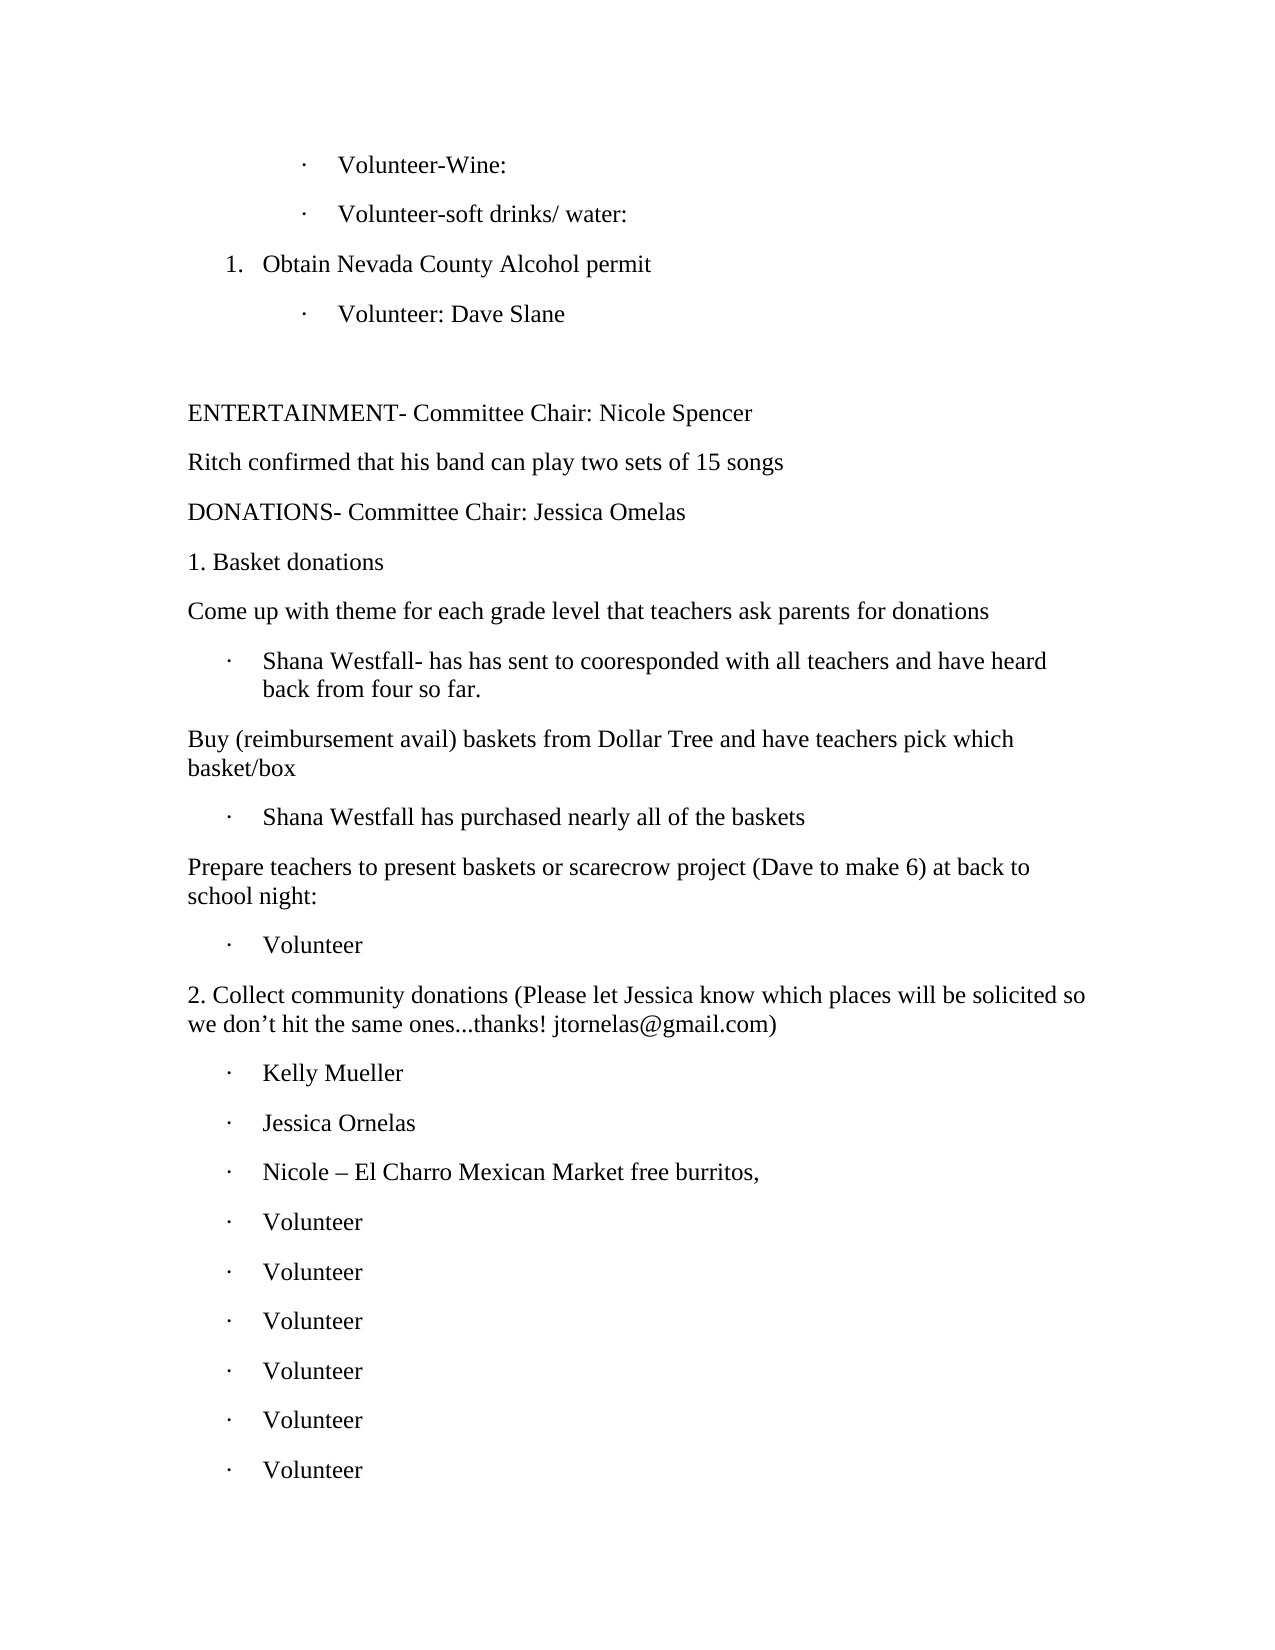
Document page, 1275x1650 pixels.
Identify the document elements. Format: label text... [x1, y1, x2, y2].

list Nicole – El Charro Mexican Market free burritos, [225, 1157, 1087, 1186]
text Ritch confirmed that his band can play two sets of 15 songs [187, 447, 1087, 476]
text Prepare teachers to present baskets or scarecrow project (Dave to make 6) at back to school night: [187, 852, 1087, 909]
list Volunteer [225, 930, 1087, 959]
list Volunteer [225, 1257, 1087, 1285]
list Volunteer [225, 1405, 1087, 1434]
list Volunteer [225, 1455, 1087, 1484]
list Jessica Ornelas [225, 1108, 1087, 1137]
text 2. Collect community donations (Please let Jessica know which places will be solicited so we don’t hit the same ones...thanks! jtornelas@gmail.com) [187, 980, 1087, 1037]
list Volunteer-Wine: [300, 150, 1087, 179]
list Shana Westfall- has has sent to cooresponded with all teachers and have heard back from four so far. [225, 646, 1087, 703]
list Shana Westfall has purchased nearly all of the baskets [225, 802, 1087, 831]
list Volunteer [225, 1207, 1087, 1236]
text Buy (reimbursement avail) baskets from Dollar Tree and have teachers pick which basket/box [187, 724, 1087, 782]
text DONATIONS- Committee Chair: Jessica Omelas [187, 497, 1087, 526]
list Obtain Nevada County Alcohol permit [225, 249, 1087, 278]
list Volunteer-soft drinks/ water: [300, 199, 1087, 228]
list Volunteer [225, 1356, 1087, 1384]
text Come up with theme for each grade level that teachers ask parents for donations [187, 596, 1087, 625]
text 1. Basket donations [187, 547, 1087, 575]
text ENTERTAINMENT- Committee Chair: Nicole Spencer [187, 398, 1087, 427]
list Volunteer: Dave Slane [300, 299, 1087, 327]
list Kelly Mueller [225, 1058, 1087, 1087]
list Volunteer [225, 1306, 1087, 1335]
